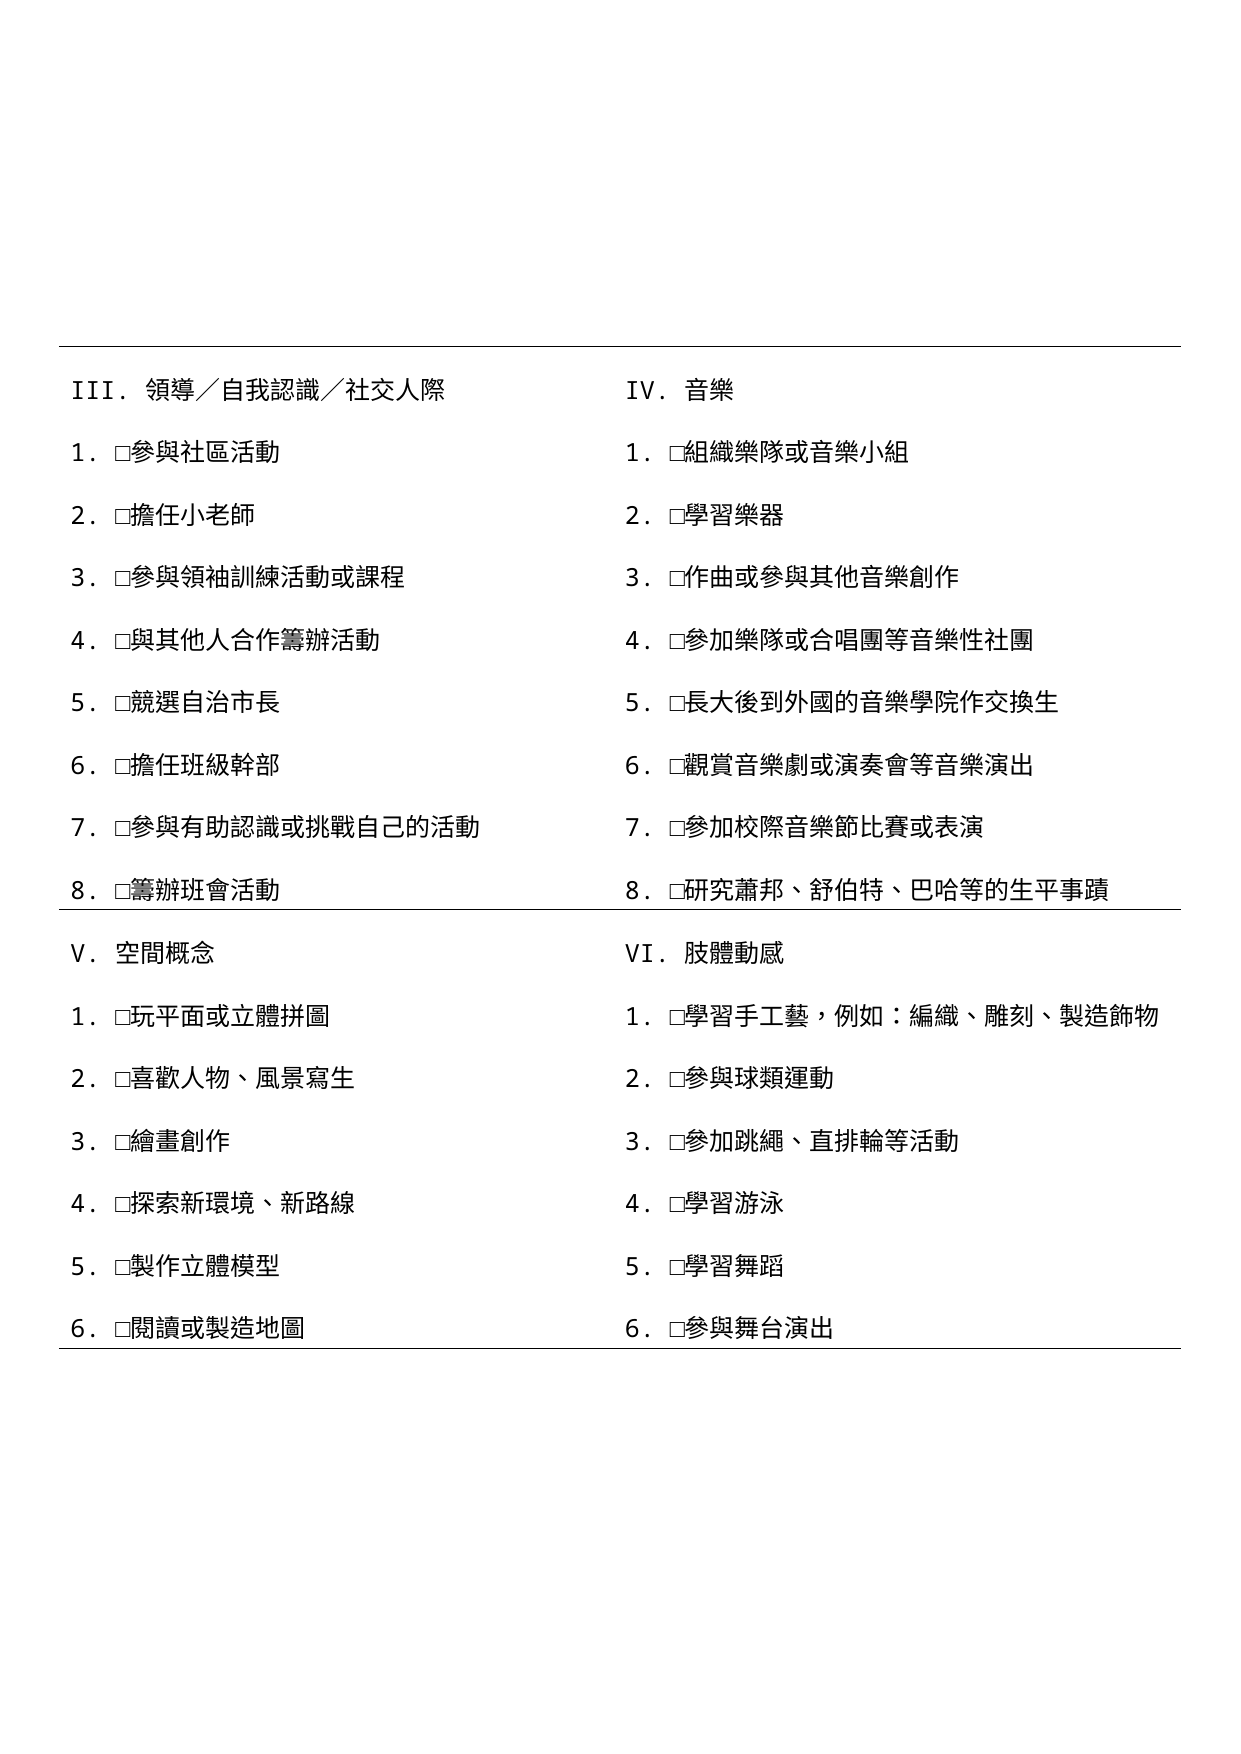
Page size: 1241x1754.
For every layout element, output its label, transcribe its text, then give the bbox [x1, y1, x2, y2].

table_cell III. 領導／自我認識／社交人際 1. □參與社區活動 2. □擔任小老師 3. □參與領袖訓練活動或課程 4. □與其他人合作籌辦活動 5. □競選自治市長 6. □擔任班級幹部 7. □參與有助認識或挑戰自己的活動 8. □籌辦班會活動 [59, 347, 613, 909]
table_cell VI. 肢體動感 1. □學習手工藝，例如：編織、雕刻、製造飾物 2. □參與球類運動 3. □參加跳繩、直排輪等活動 4. □學習游泳 5. □學習舞蹈 6. □參與舞台演出 [613, 910, 1181, 1348]
table_cell IV. 音樂 1. □組織樂隊或音樂小組 2. □學習樂器 3. □作曲或參與其他音樂創作 4. □參加樂隊或合唱團等音樂性社團 5. □長大後到外國的音樂學院作交換生 6. □觀賞音樂劇或演奏會等音樂演出 7. □參加校際音樂節比賽或表演 8. □研究蕭邦、舒伯特、巴哈等的生平事蹟 [613, 347, 1181, 909]
table_cell V. 空間概念 1. □玩平面或立體拼圖 2. □喜歡人物、風景寫生 3. □繪畫創作 4. □探索新環境、新路線 5. □製作立體模型 6. □閱讀或製造地圖 [59, 910, 613, 1348]
